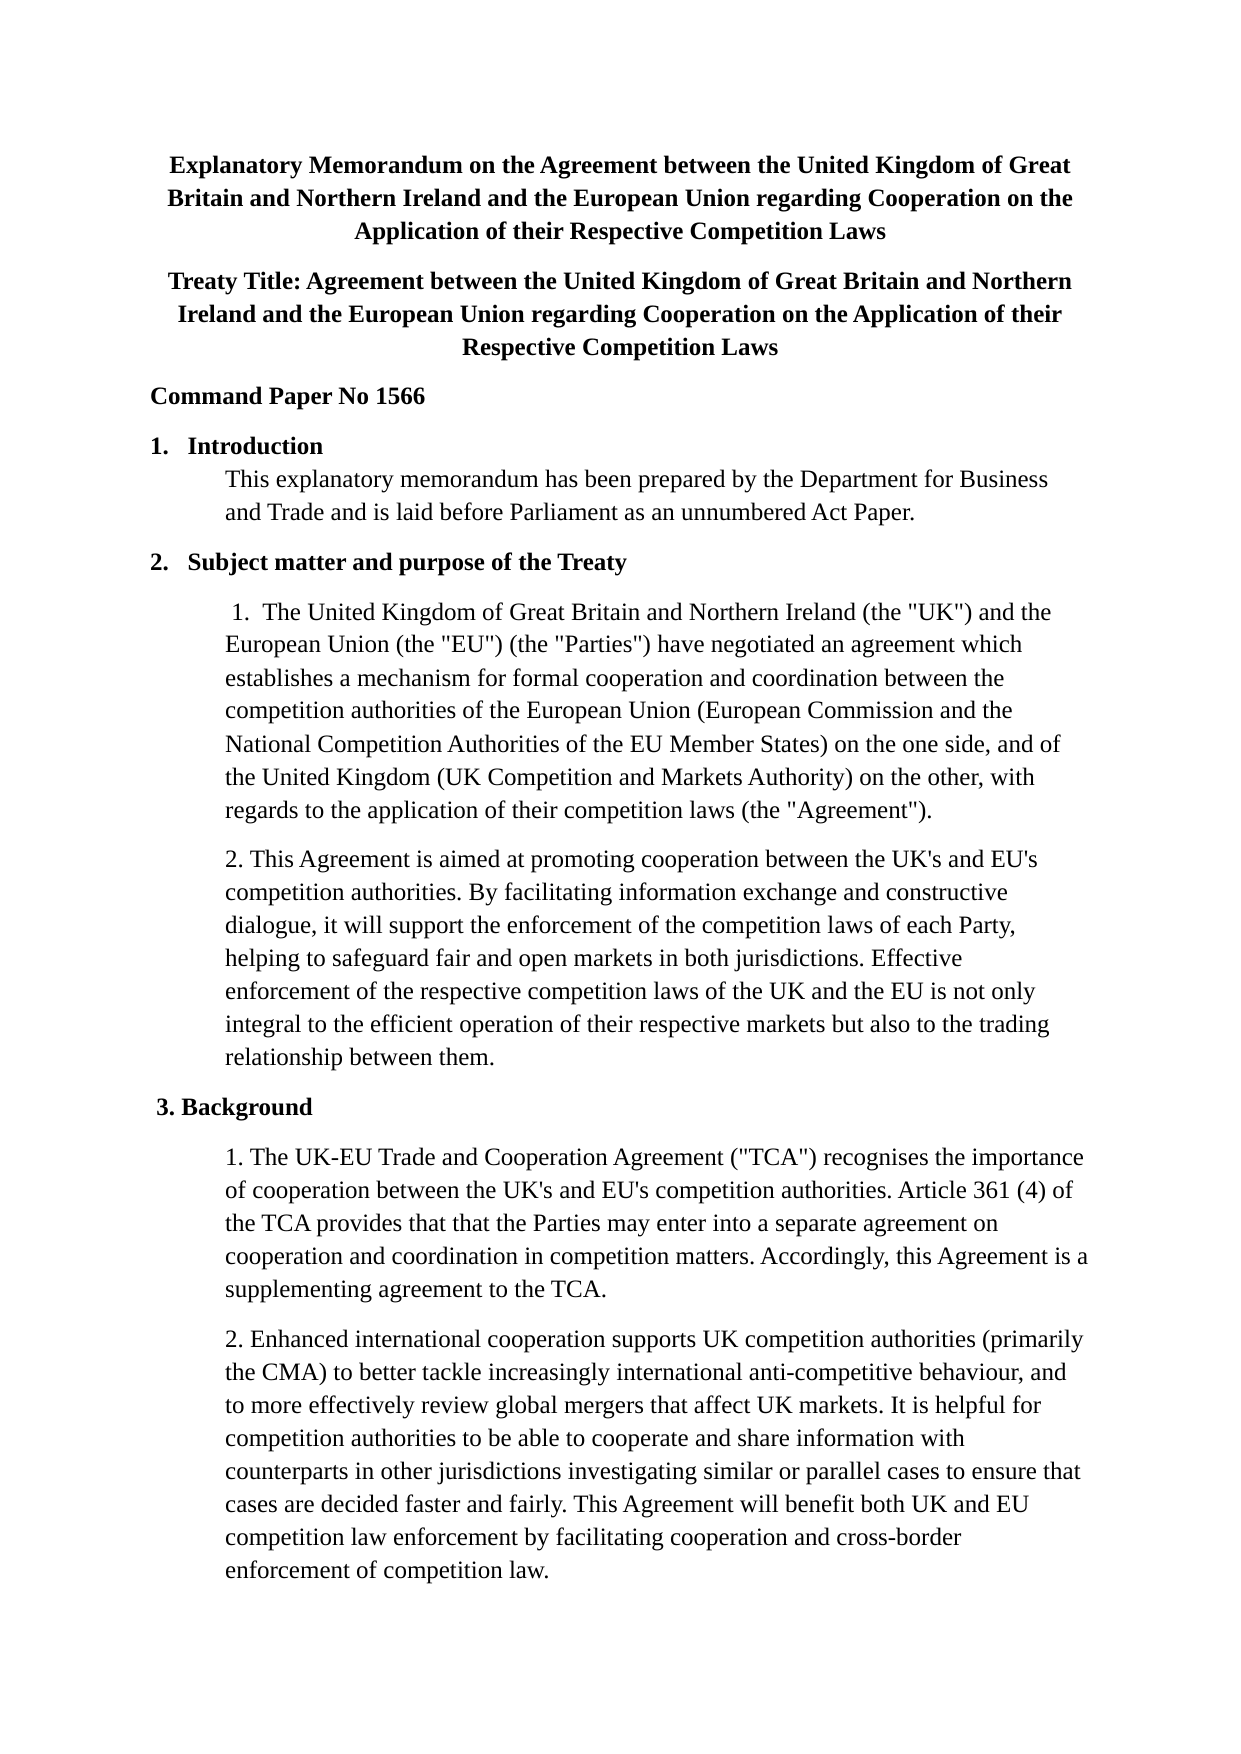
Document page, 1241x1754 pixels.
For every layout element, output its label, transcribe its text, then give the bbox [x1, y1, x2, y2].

text Explanatory Memorandum on the Agreement between the United Kingdom of Great Britain and Northern Ireland and the European Union regarding Cooperation on the Application of their Respective Competition Laws [150, 150, 1090, 245]
text Command Paper No 1566 [150, 381, 1090, 410]
list This explanatory memorandum has been prepared by the Department for Business and Trade and is laid before Parliament as an un­numbered Act Paper. [225, 464, 1090, 526]
text 1. The United Kingdom of Great Britain and Northern Ireland (the "UK") and the European Union (the "EU") (the "Parties") have negotiated an agreement which establishes a mechanism for formal cooperation and coordination between the competition authorities of the European Union (European Commission and the National Competition Authorities of the EU Member States) on the one side, and of the United Kingdom (UK Competition and Markets Authority) on the other, with regards to the application of their competition laws (the "Agreement"). [225, 597, 1090, 823]
text 2. Enhanced international cooperation supports UK competition authorities (primarily the CMA) to better tackle increasingly international anti-competitive behaviour, and to more effectively review global mergers that affect UK markets. It is helpful for competition authorities to be able to cooperate and share information with counterparts in other jurisdictions investigating similar or parallel cases to ensure that cases are decided faster and fairly. This Agreement will benefit both UK and EU competition law enforcement by facilitating cooperation and cross-border enforcement of competition law. [225, 1324, 1090, 1583]
text 1. The UK-EU Trade and Cooperation Agreement ("TCA") recognises the importance of cooperation between the UK's and EU's competition authorities. Article 361 (4) of the TCA provides that that the Parties may enter into a separate agreement on cooperation and coordination in competition matters. Accordingly, this Agreement is a supplementing agreement to the TCA. [225, 1142, 1090, 1303]
text Treaty Title: Agreement between the United Kingdom of Great Britain and Northern Ireland and the European Union regarding Cooperation on the Application of their Respective Competition Laws [150, 266, 1090, 361]
text 2. Subject matter and purpose of the Treaty [150, 547, 1090, 576]
list Introduction [150, 431, 1090, 460]
text 2. This Agreement is aimed at promoting cooperation between the UK's and EU's competition authorities. By facilitating information exchange and constructive dialogue, it will support the enforcement of the competition laws of each Party, helping to safeguard fair and open markets in both jurisdictions. Effective enforcement of the respective competition laws of the UK and the EU is not only integral to the efficient operation of their respective markets but also to the trading relationship between them. [225, 844, 1090, 1071]
text 3. Background [150, 1092, 1090, 1121]
